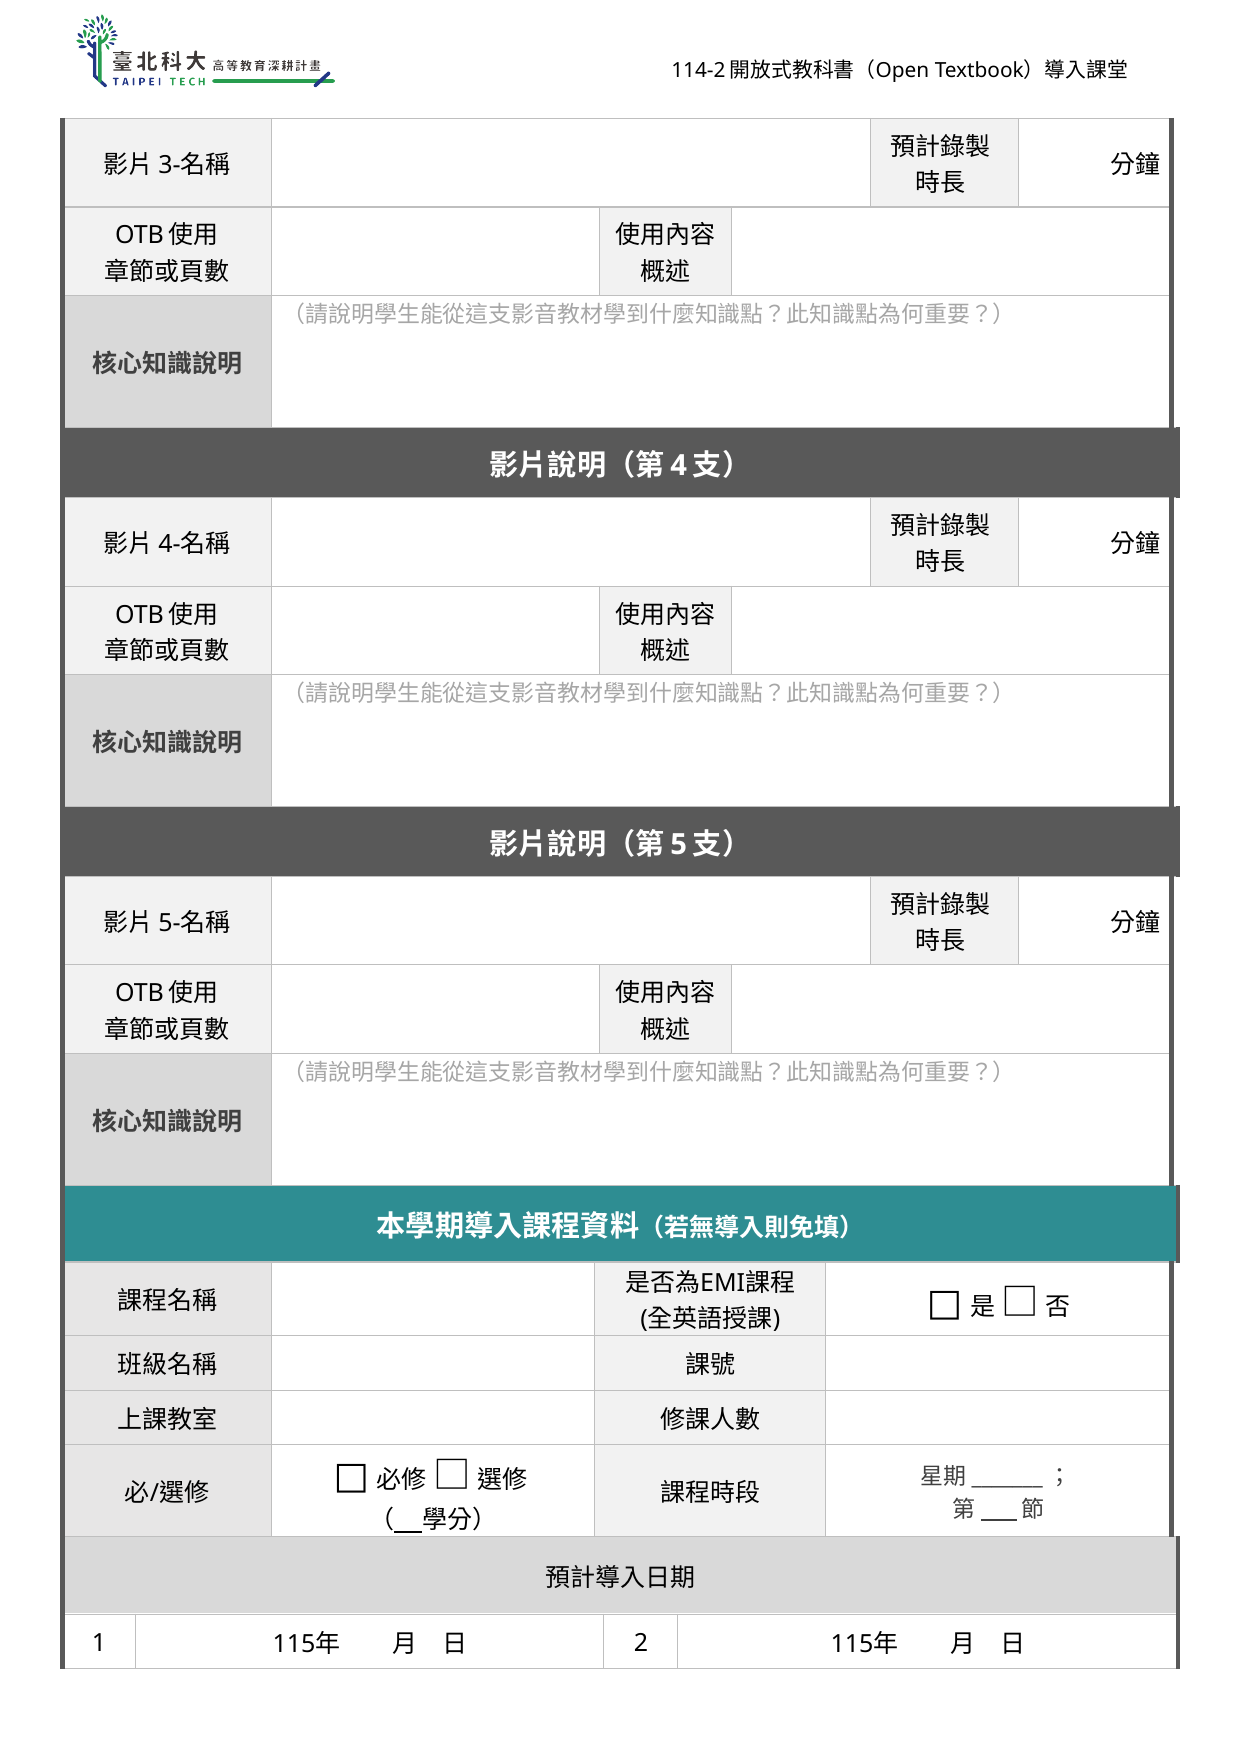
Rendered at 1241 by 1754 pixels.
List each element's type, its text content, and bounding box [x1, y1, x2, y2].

table_cell 影片說明（第4支） [65, 428, 1176, 497]
table_cell （請說明學生能從這支影音教材學到什麼知識點？此知識點為何重要？） [272, 296, 1169, 427]
table_cell [1174, 964, 1178, 1053]
table_cell [1174, 1444, 1178, 1536]
table_cell [732, 587, 1169, 674]
table_cell [272, 1336, 594, 1390]
table_cell 使用內容概述 [600, 208, 731, 295]
table_cell [1174, 498, 1178, 586]
table_cell 影片說明（第5支） [65, 807, 1176, 876]
table_cell [1174, 586, 1178, 674]
table_cell 1 [65, 1615, 135, 1668]
table_cell OTB使用 章節或頁數 [65, 965, 271, 1053]
table_cell □ 必修 □ 選修 （ 學分） [272, 1445, 594, 1536]
table_cell 分鐘 [1019, 119, 1169, 206]
table_cell 課程名稱 [65, 1263, 271, 1335]
table_cell 班級名稱 [65, 1336, 271, 1390]
table_cell [732, 965, 1169, 1053]
table_cell [1174, 1390, 1178, 1444]
table_cell [272, 119, 870, 206]
table_cell 預計導入日期 [65, 1537, 1176, 1613]
table_cell 核心知識說明 [65, 675, 271, 806]
table_cell 星期 _______ ； 第 節 [826, 1445, 1169, 1536]
table_cell [272, 965, 599, 1053]
table_cell 使用內容概述 [600, 587, 731, 674]
table_cell [1174, 674, 1178, 806]
table_cell [1174, 877, 1178, 964]
table_cell [272, 587, 599, 674]
table_cell [272, 498, 870, 586]
table_cell [272, 1263, 594, 1335]
table_cell [1174, 1335, 1178, 1390]
table_cell [732, 208, 1169, 295]
table_cell OTB使用 章節或頁數 [65, 587, 271, 674]
table_cell （請說明學生能從這支影音教材學到什麼知識點？此知識點為何重要？） [272, 1054, 1169, 1185]
table_cell 115年 月 日 [136, 1615, 603, 1668]
table_cell [272, 1391, 594, 1444]
table_cell 影片4-名稱 [65, 498, 271, 586]
table_cell 核心知識說明 [65, 1054, 271, 1185]
table_cell 使用內容概述 [600, 965, 731, 1053]
table_cell 修課人數 [595, 1391, 825, 1444]
table_cell [1174, 1263, 1178, 1335]
table_cell [1174, 295, 1178, 427]
table_cell [1174, 118, 1178, 206]
table_cell 預計錄製 時長 [871, 498, 1018, 586]
table_cell □ 是 □ 否 [826, 1263, 1169, 1335]
table_cell 預計錄製 時長 [871, 119, 1018, 206]
table_cell 影片3-名稱 [65, 119, 271, 206]
table_cell [826, 1336, 1169, 1390]
table_cell 課號 [595, 1336, 825, 1390]
table_cell [826, 1391, 1169, 1444]
table_cell [1174, 206, 1178, 295]
table_cell 是否為EMI課程 (全英語授課) [595, 1263, 825, 1335]
table_cell 預計錄製 時長 [871, 877, 1018, 964]
table_cell [272, 208, 599, 295]
table_cell [1174, 1053, 1178, 1185]
table_cell OTB使用 章節或頁數 [65, 208, 271, 295]
table_cell [272, 877, 870, 964]
table_cell 本學期導入課程資料（若無導入則免填） [65, 1186, 1176, 1261]
table_cell 分鐘 [1019, 877, 1169, 964]
table_cell 上課教室 [65, 1391, 271, 1444]
table_cell 115年 月 日 [678, 1615, 1176, 1668]
table_cell 必/選修 [65, 1445, 271, 1536]
table_cell 2 [604, 1615, 677, 1668]
table_cell 核心知識說明 [65, 296, 271, 427]
table_cell 課程時段 [595, 1445, 825, 1536]
table_cell 分鐘 [1019, 498, 1169, 586]
table_cell 影片5-名稱 [65, 877, 271, 964]
table_cell （請說明學生能從這支影音教材學到什麼知識點？此知識點為何重要？） [272, 675, 1169, 806]
